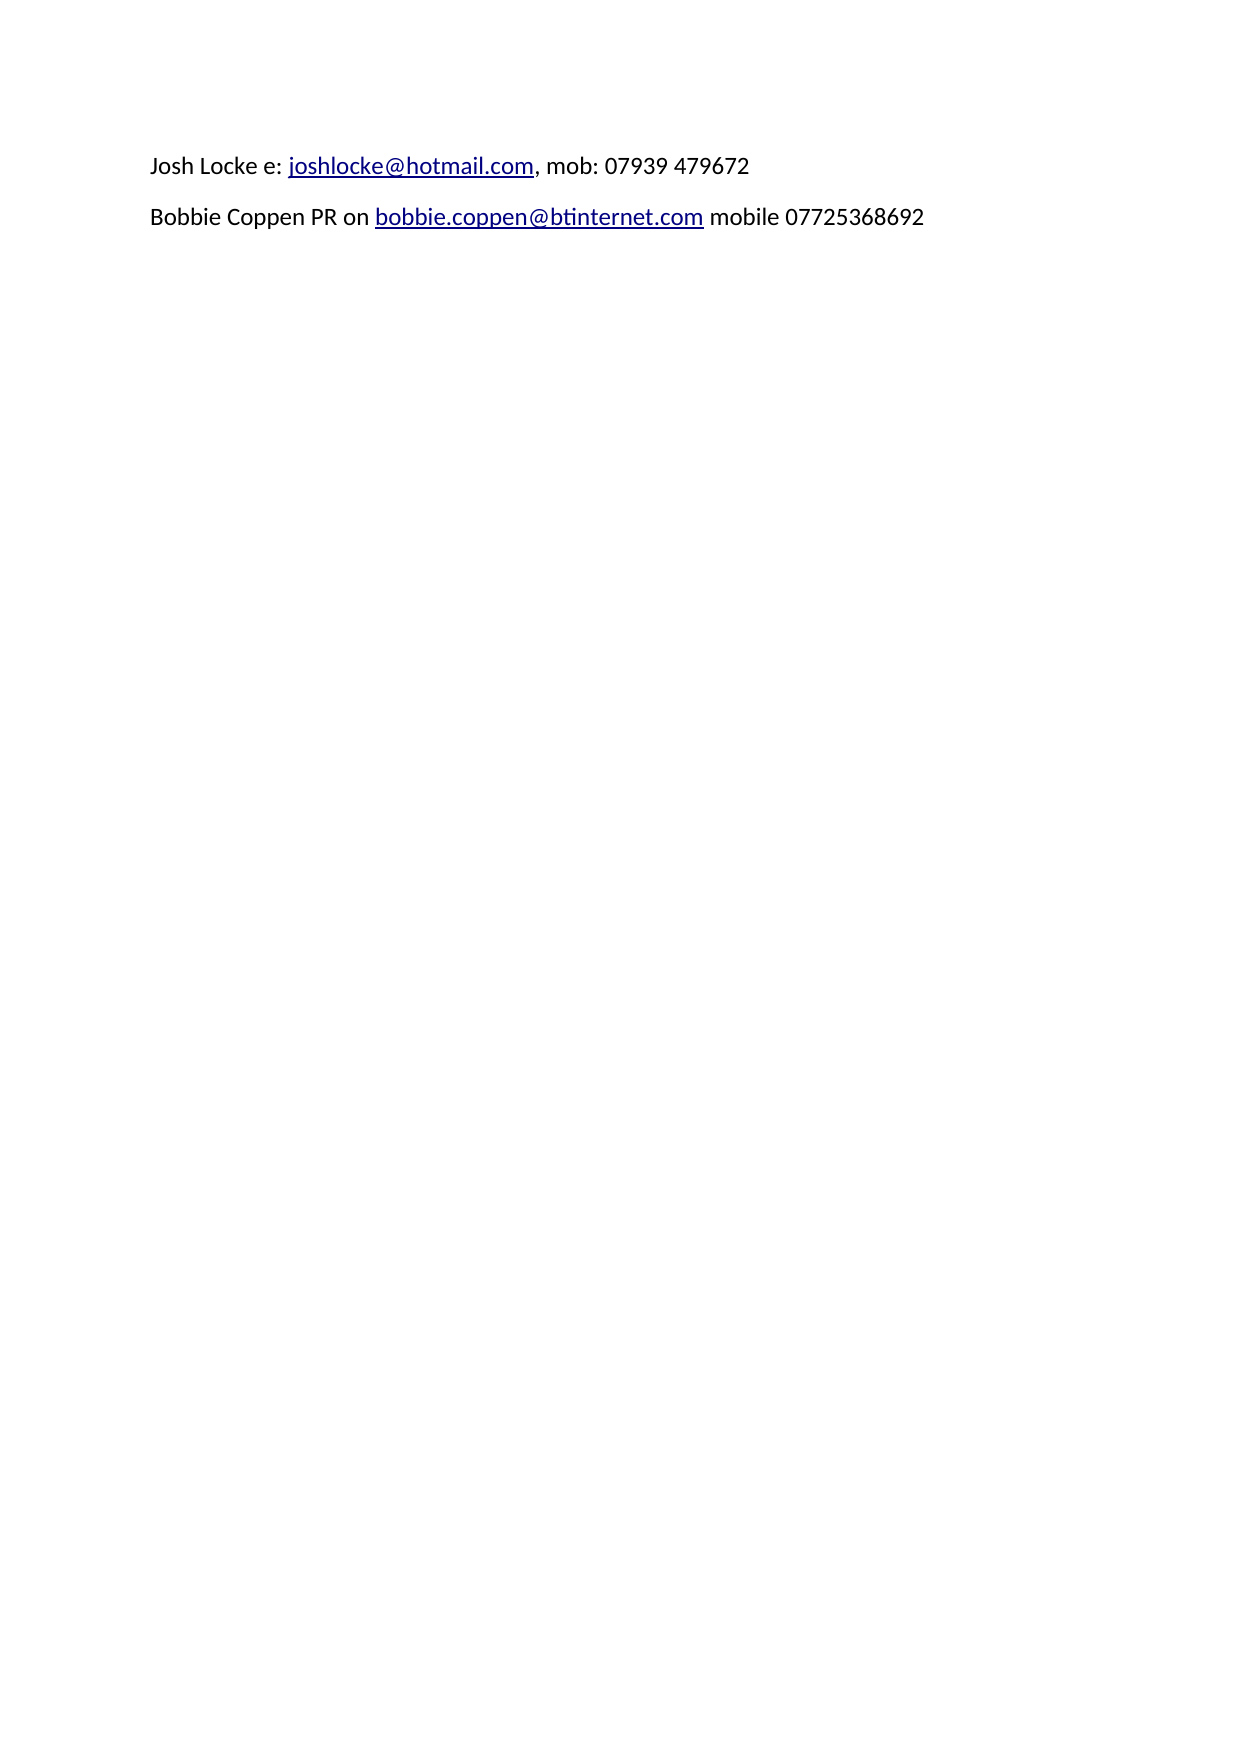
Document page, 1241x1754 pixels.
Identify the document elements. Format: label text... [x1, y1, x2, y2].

text Bobbie Coppen PR on bobbie.coppen@btinternet.com mobile 07725368692 [150, 201, 1090, 260]
text Josh Locke e: joshlocke@hotmail.com, mob: 07939 479672 [150, 150, 1090, 181]
